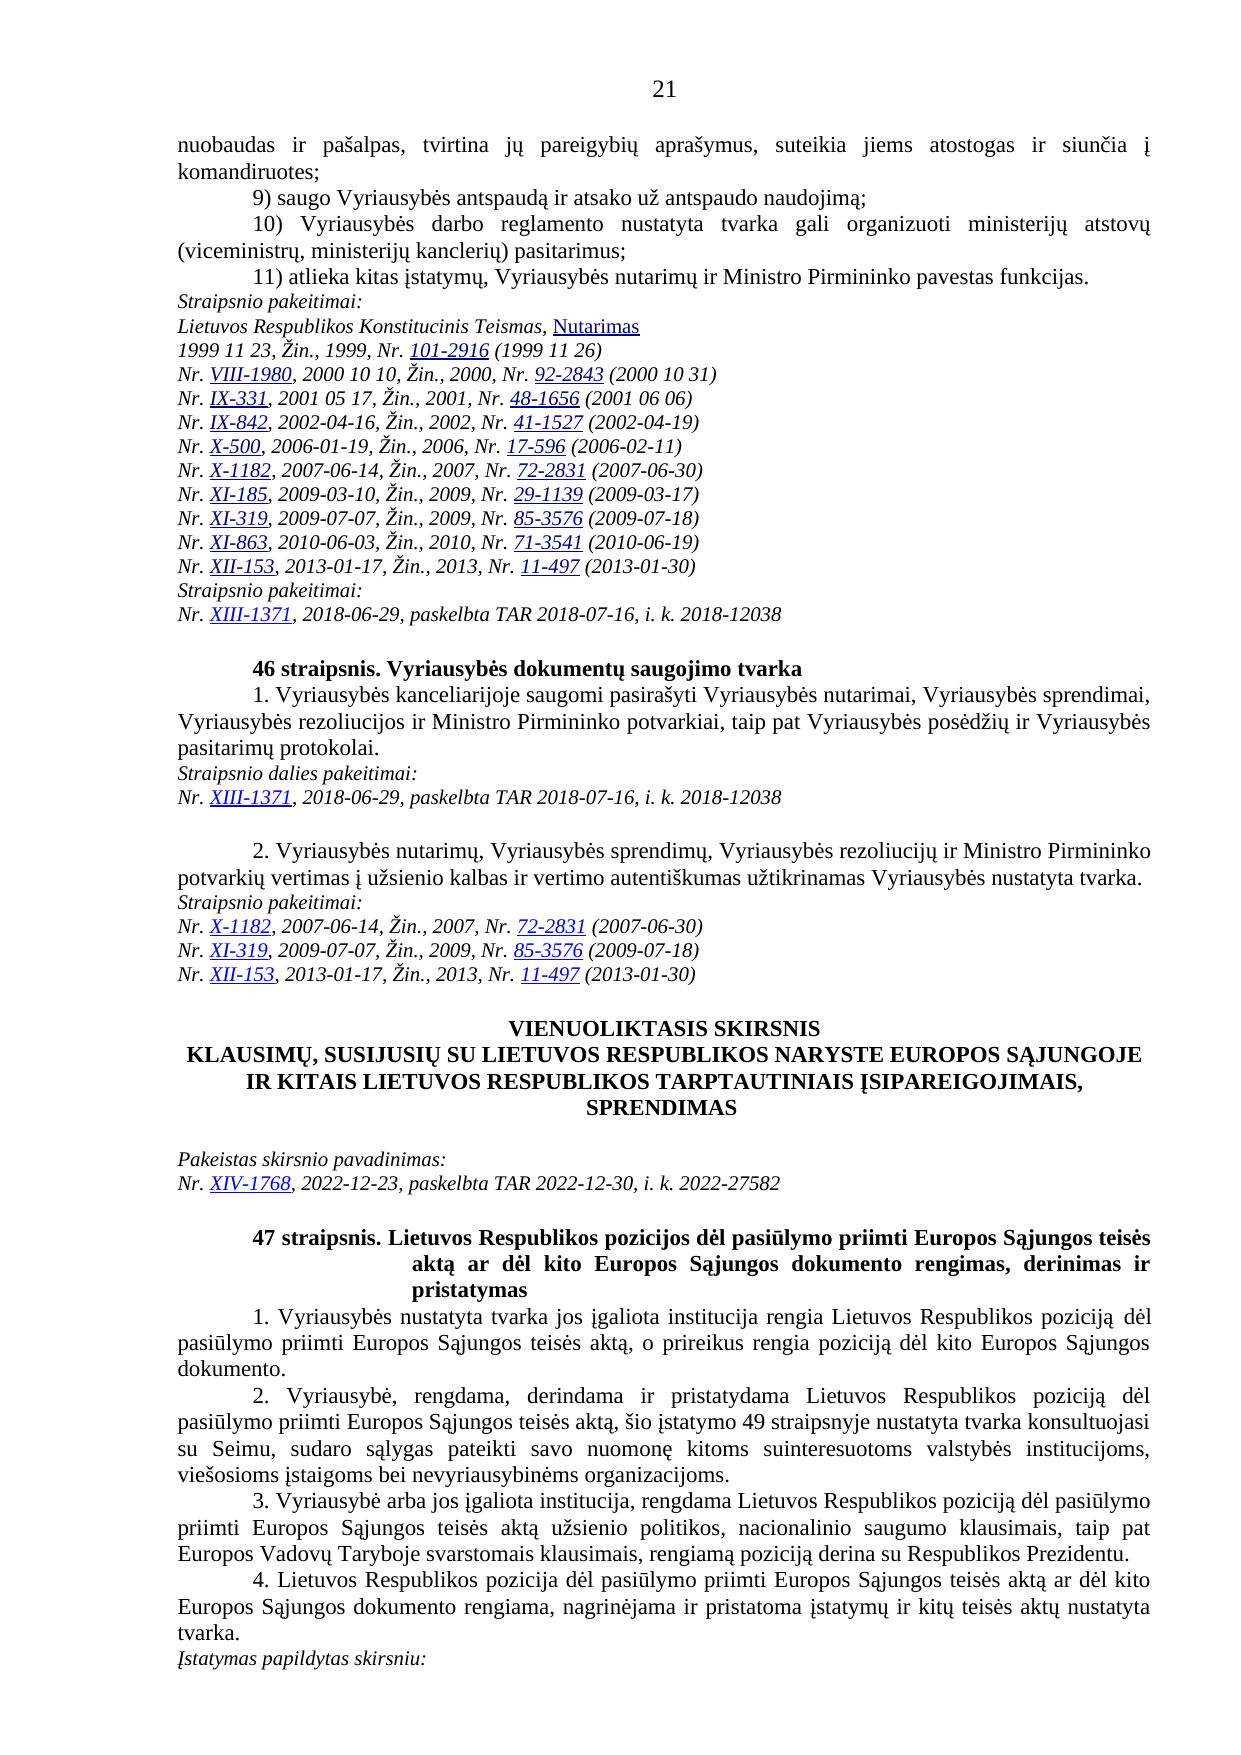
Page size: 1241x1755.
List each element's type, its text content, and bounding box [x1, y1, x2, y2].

text Nr. XII-153, 2013-01-17, Žin., 2013, Nr. 11-497 (2013-01-30) [177, 962, 1152, 986]
text Lietuvos Respublikos Konstitucinis Teismas, Nutarimas [177, 313, 1152, 338]
text 3. Vyriausybė arba jos įgaliota institucija, rengdama Lietuvos Respublikos poziciją dėl pasiūlymo priimti Europos Sąjungos teisės aktą užsienio politikos, nacionalinio saugumo klausimais, taip pat Europos Vadovų Taryboje svarstomais klausimais, rengiamą poziciją derina su Respublikos Prezidentu. [177, 1487, 1152, 1566]
text nuobaudas ir pašalpas, tvirtina jų pareigybių aprašymus, suteikia jiems atostogas ir siunčia į komandiruotes; [177, 131, 1152, 184]
subtitle KLAUSIMŲ, SUSIJUSIŲ SU LIETUVOS RESPUBLIKOS NARYSTE EUROPOS SĄJUNGOJE IR KITAIS LIETUVOS RESPUBLIKOS TARPTAUTINIAIS ĮSIPAREIGOJIMAIS, SPRENDIMAS [177, 1041, 1152, 1121]
text 1999 11 23, Žin., 1999, Nr. 101-2916 (1999 11 26) [177, 338, 1152, 362]
text 2. Vyriausybės nutarimų, Vyriausybės sprendimų, Vyriausybės rezoliucijų ir Ministro Pirmininko potvarkių vertimas į užsienio kalbas ir vertimo autentiškumas užtikrinamas Vyriausybės nustatyta tvarka. [177, 837, 1152, 890]
text Nr. X-500, 2006-01-19, Žin., 2006, Nr. 17-596 (2006-02-11) [177, 434, 1152, 458]
text Pakeistas skirsnio pavadinimas: [177, 1147, 1152, 1171]
text Straipsnio pakeitimai: [177, 289, 1152, 313]
text 11) atlieka kitas įstatymų, Vyriausybės nutarimų ir Ministro Pirmininko pavestas funkcijas. [177, 263, 1152, 289]
text Nr. X-1182, 2007-06-14, Žin., 2007, Nr. 72-2831 (2007-06-30) [177, 458, 1152, 482]
text Nr. X-1182, 2007-06-14, Žin., 2007, Nr. 72-2831 (2007-06-30) [177, 914, 1152, 938]
text 47 straipsnis. Lietuvos Respublikos pozicijos dėl pasiūlymo priimti Europos Sąjungos teisės aktą ar dėl kito Europos Sąjungos dokumento rengimas, derinimas ir pristatymas [252, 1224, 1152, 1303]
text Nr. XI-319, 2009-07-07, Žin., 2009, Nr. 85-3576 (2009-07-18) [177, 938, 1152, 962]
text Nr. IX-842, 2002-04-16, Žin., 2002, Nr. 41-1527 (2002-04-19) [177, 410, 1152, 434]
text 1. Vyriausybės nustatyta tvarka jos įgaliota institucija rengia Lietuvos Respublikos poziciją dėl pasiūlymo priimti Europos Sąjungos teisės aktą, o prireikus rengia poziciją dėl kito Europos Sąjungos dokumento. [177, 1303, 1152, 1382]
text Nr. XIII-1371, 2018-06-29, paskelbta TAR 2018-07-16, i. k. 2018-12038 [177, 602, 1152, 626]
text Nr. XIV-1768, 2022-12-23, paskelbta TAR 2022-12-30, i. k. 2022-27582 [177, 1171, 1152, 1195]
text 10) Vyriausybės darbo reglamento nustatyta tvarka gali organizuoti ministerijų atstovų (viceministrų, ministerijų kanclerių) pasitarimus; [177, 210, 1152, 263]
text 4. Lietuvos Respublikos pozicija dėl pasiūlymo priimti Europos Sąjungos teisės aktą ar dėl kito Europos Sąjungos dokumento rengiama, nagrinėjama ir pristatoma įstatymų ir kitų teisės aktų nustatyta tvarka. [177, 1566, 1152, 1645]
text Straipsnio pakeitimai: [177, 578, 1152, 602]
text Įstatymas papildytas skirsniu: [177, 1645, 1152, 1669]
text 1. Vyriausybės kanceliarijoje saugomi pasirašyti Vyriausybės nutarimai, Vyriausybės sprendimai, Vyriausybės rezoliucijos ir Ministro Pirmininko potvarkiai, taip pat Vyriausybės posėdžių ir Vyriausybės pasitarimų protokolai. [177, 681, 1152, 761]
text Nr. VIII-1980, 2000 10 10, Žin., 2000, Nr. 92-2843 (2000 10 31) [177, 362, 1152, 386]
text 2. Vyriausybė, rengdama, derindama ir pristatydama Lietuvos Respublikos poziciją dėl pasiūlymo priimti Europos Sąjungos teisės aktą, šio įstatymo 49 straipsnyje nustatyta tvarka konsultuojasi su Seimu, sudaro sąlygas pateikti savo nuomonę kitoms suinteresuotoms valstybės institucijoms, viešosioms įstaigoms bei nevyriausybinėms organizacijoms. [177, 1382, 1152, 1487]
text Nr. XII-153, 2013-01-17, Žin., 2013, Nr. 11-497 (2013-01-30) [177, 554, 1152, 578]
text Straipsnio pakeitimai: [177, 890, 1152, 914]
text Nr. XI-319, 2009-07-07, Žin., 2009, Nr. 85-3576 (2009-07-18) [177, 506, 1152, 530]
text Nr. XIII-1371, 2018-06-29, paskelbta TAR 2018-07-16, i. k. 2018-12038 [177, 784, 1152, 809]
text VIENUOLIKTASIS SKIRSNIS [177, 1015, 1152, 1041]
text Nr. IX-331, 2001 05 17, Žin., 2001, Nr. 48-1656 (2001 06 06) [177, 386, 1152, 410]
text 9) saugo Vyriausybės antspaudą ir atsako už antspaudo naudojimą; [177, 184, 1152, 210]
text Nr. XI-863, 2010-06-03, Žin., 2010, Nr. 71-3541 (2010-06-19) [177, 530, 1152, 554]
text Straipsnio dalies pakeitimai: [177, 761, 1152, 784]
text Nr. XI-185, 2009-03-10, Žin., 2009, Nr. 29-1139 (2009-03-17) [177, 482, 1152, 506]
text 46 straipsnis. Vyriausybės dokumentų saugojimo tvarka [177, 655, 1152, 681]
